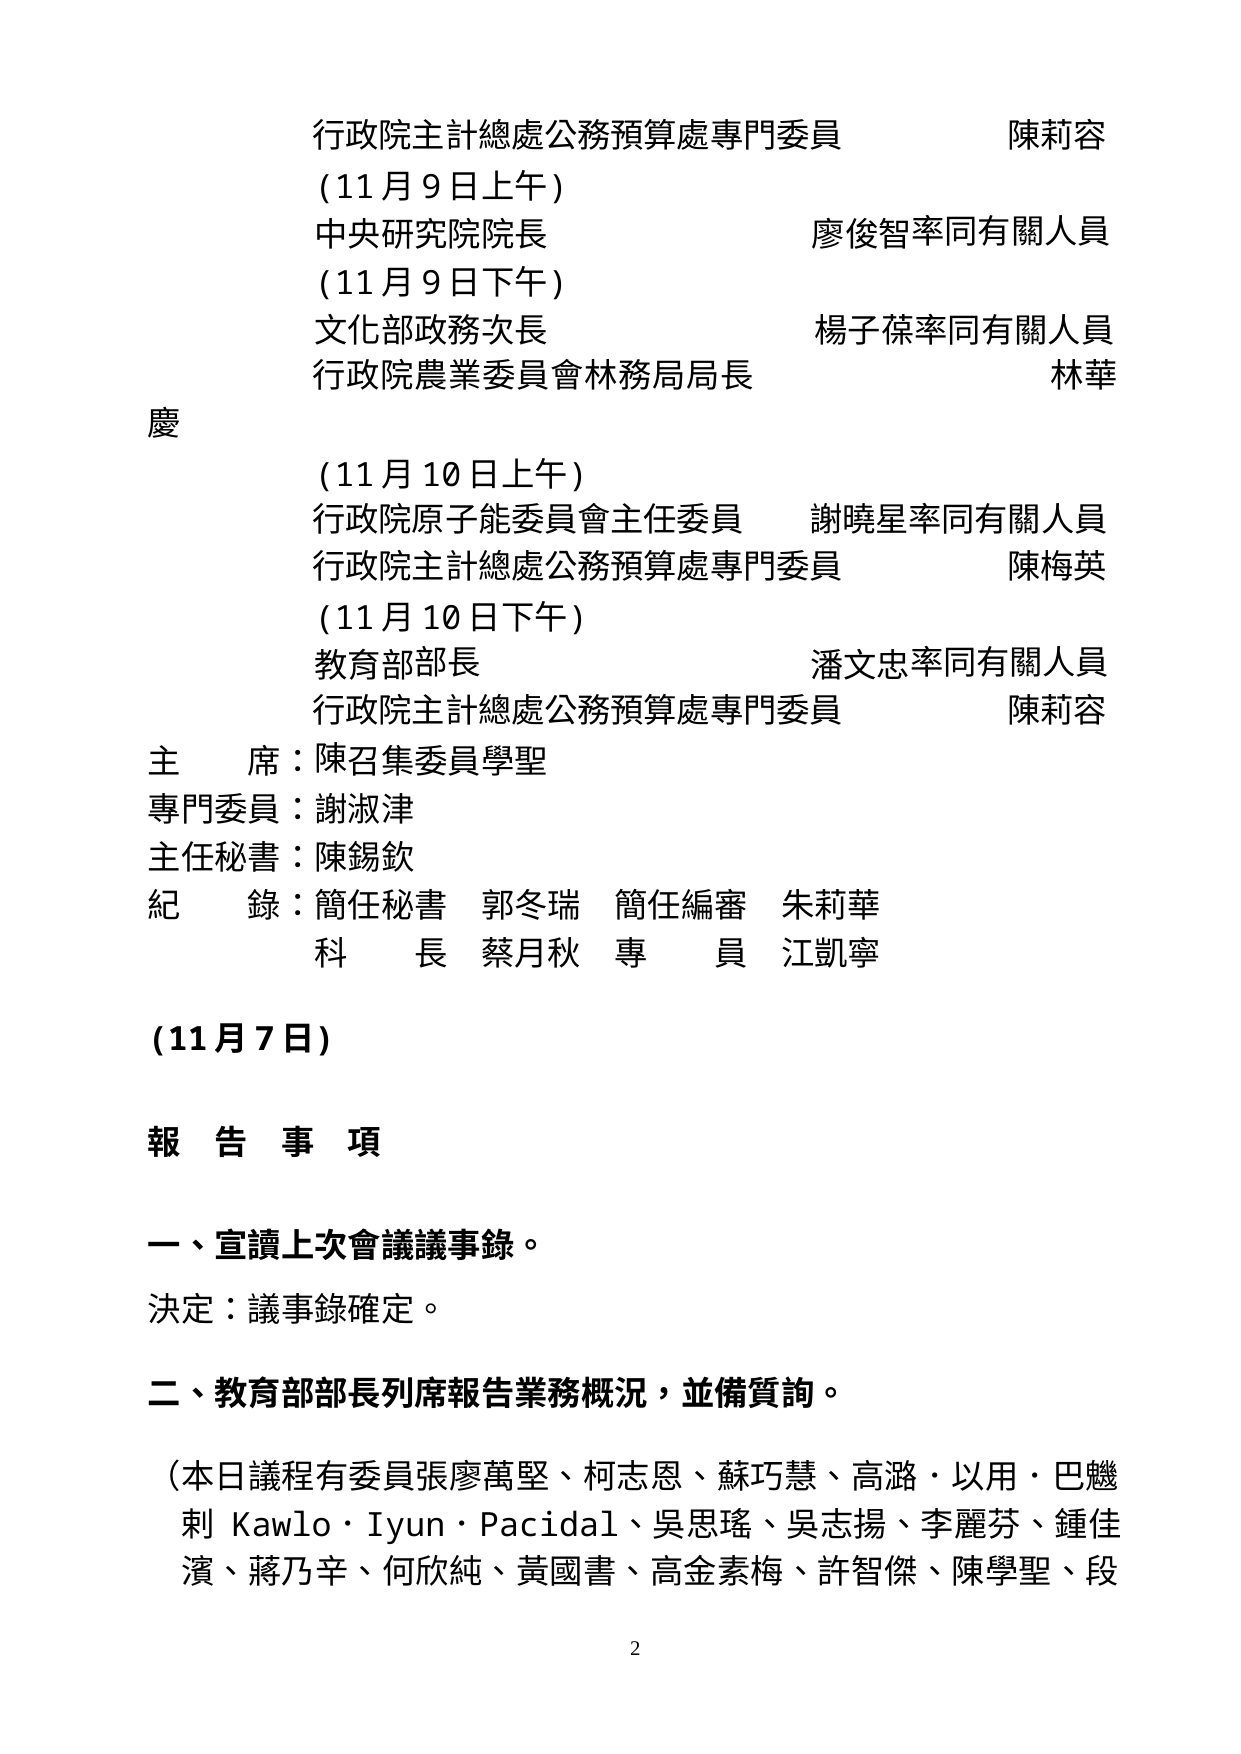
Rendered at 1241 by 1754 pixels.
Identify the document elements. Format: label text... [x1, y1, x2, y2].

text 中央研究院院長 廖俊智率同有關人員 [148, 208, 1122, 256]
text 行政院主計總處公務預算處專門委員 陳梅英 [148, 543, 1120, 591]
text 決定：議事錄確定。 [148, 1283, 1122, 1331]
text 行政院農業委員會林務局局長 林華慶 [148, 352, 1120, 448]
text 主 席：陳召集委員學聖 [148, 735, 1120, 783]
text 科 長 蔡月秋 專 員 江凱寧 [148, 927, 1120, 975]
text (11月9日下午) [148, 256, 1122, 304]
text 行政院主計總處公務預算處專門委員 陳莉容 [148, 112, 1120, 160]
text 文化部政務次長 楊子葆率同有關人員 [148, 304, 1122, 352]
text 主任秘書：陳錫欽 [148, 831, 1120, 879]
text 行政院原子能委員會主任委員 謝曉星率同有關人員 [148, 496, 1120, 543]
text 報 告 事 項 [148, 1116, 1122, 1164]
text 行政院主計總處公務預算處專門委員 陳莉容 [148, 687, 1120, 735]
text (11月7日) [148, 1012, 1122, 1060]
text (11月10日下午) [148, 591, 1120, 639]
text (11月10日上午) [148, 448, 1120, 496]
text 二、教育部部長列席報告業務概況，並備質詢。 [148, 1350, 1122, 1412]
text 紀 錄：簡任秘書 郭冬瑞 簡任編審 朱莉華 [148, 879, 1120, 927]
text (11月9日上午) [148, 160, 1122, 208]
text 專門委員：謝淑津 [148, 783, 1120, 831]
text 教育部部長 潘文忠率同有關人員 [148, 639, 1122, 687]
text （本日議程有委員張廖萬堅、柯志恩、蘇巧慧、高潞．以用．巴魕剌 Kawlo．Iyun．Pacidal、吳思瑤、吳志揚、李麗芬、鍾佳濱、蔣乃辛、何欣純、黃國書、高金素梅、許智傑、陳學聖、段宜康、蘇治芬、林靜儀、蕭美琴、鍾孔炤、曾銘宗、Kolas．Yotaka、江啟臣、吳焜裕、徐榛蔚、羅致政、邱志偉等26人提出質詢，均經教育部部長潘文忠及相關人員即席答復說明。另有委員陳賴素美、徐榛蔚、劉建國提出書面質詢。） [148, 1450, 1122, 1593]
text 一、宣讀上次會議議事錄。 [148, 1202, 1122, 1264]
